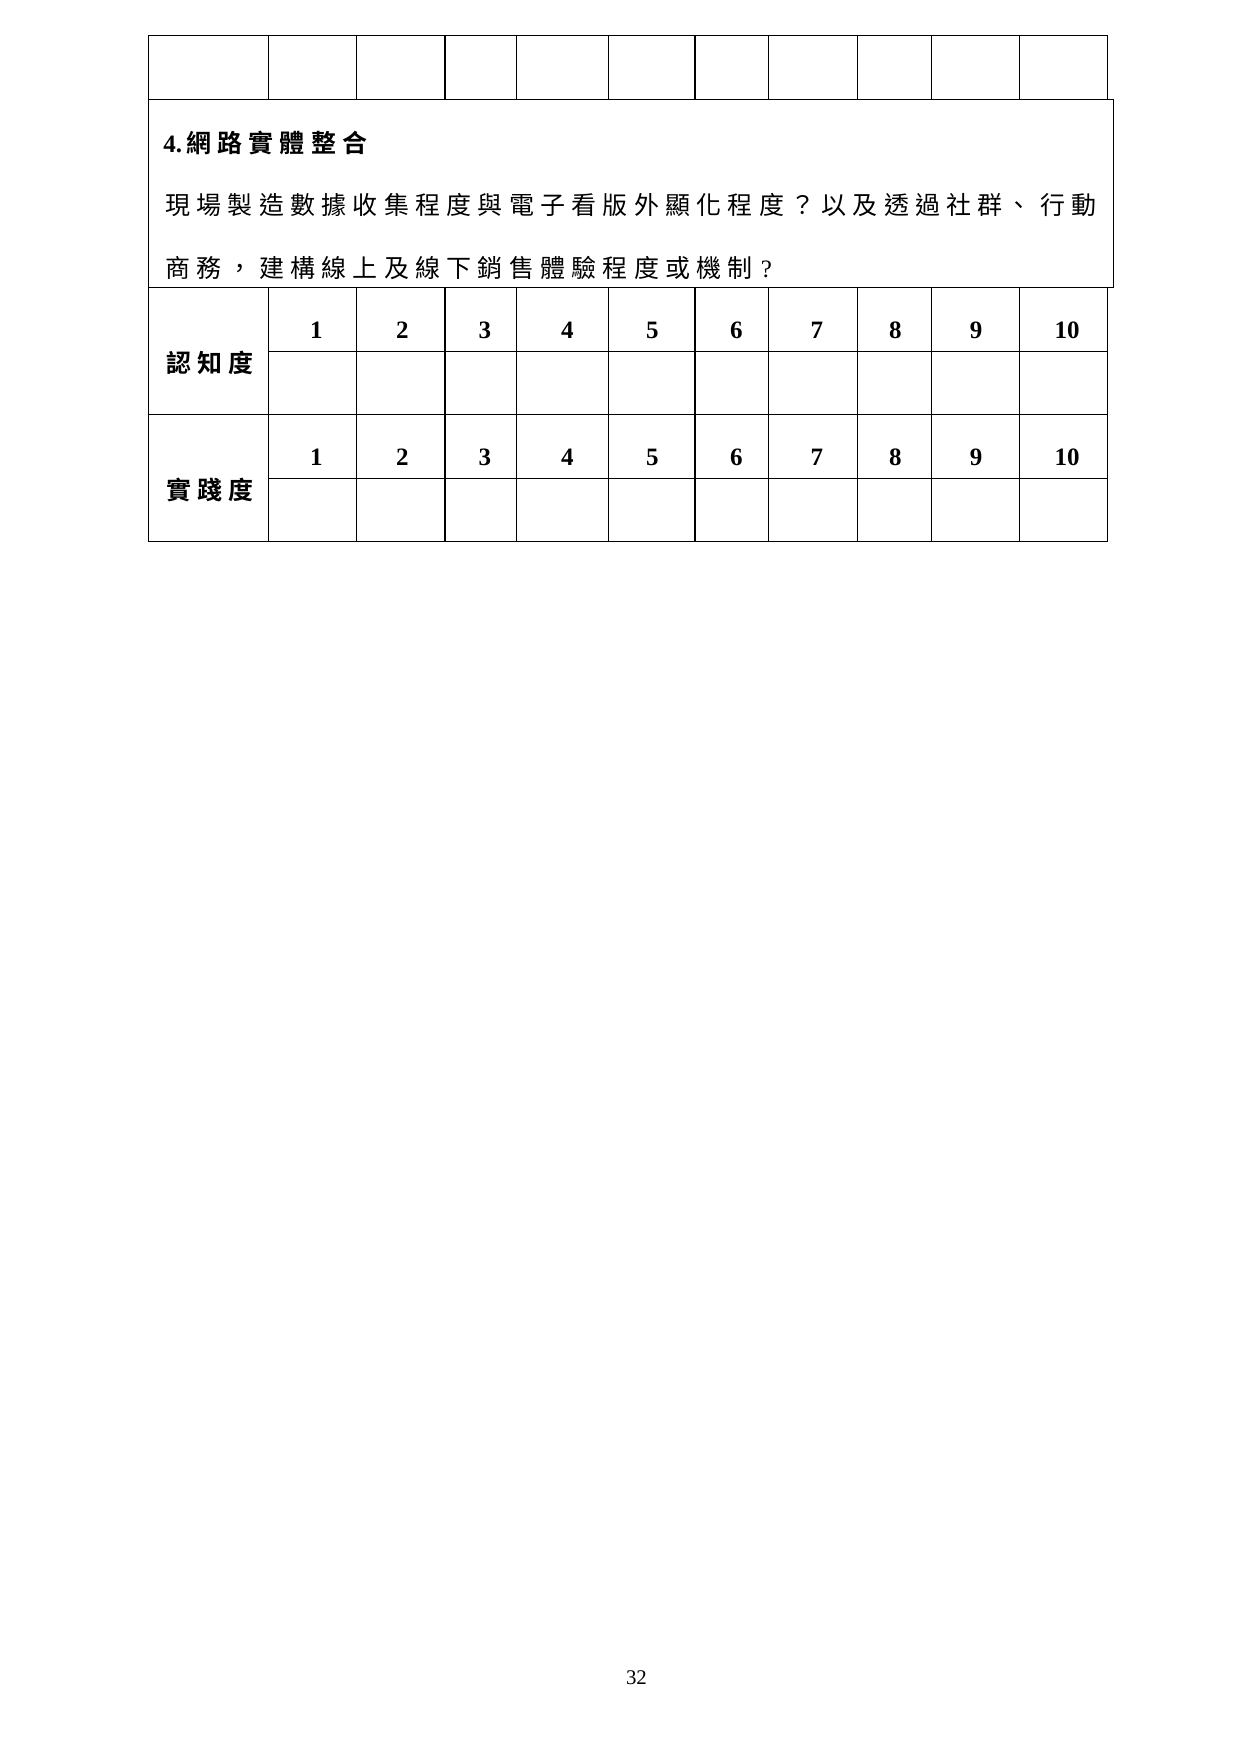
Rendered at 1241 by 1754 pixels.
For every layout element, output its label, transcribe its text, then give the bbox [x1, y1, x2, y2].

table_cell 1 [269, 415, 356, 478]
table_cell 6 [696, 415, 768, 478]
table_cell [1020, 36, 1107, 98]
table_cell 5 [609, 288, 694, 351]
table_cell [1108, 414, 1113, 478]
table_cell [769, 36, 857, 98]
table_cell 7 [769, 288, 857, 351]
table_cell 4.網路實體整合 現場製造數據收集程度與電子看版外顯化程度？以及透過社群、行動商務，建構線上及線下銷售體驗程度或機制? [149, 100, 1113, 287]
table_cell [446, 479, 516, 541]
table_cell [269, 352, 356, 414]
table_cell [932, 36, 1019, 98]
table_cell [696, 479, 768, 541]
table_cell [609, 352, 694, 414]
table_cell [858, 36, 931, 98]
table_cell 4 [517, 288, 608, 351]
table_cell [609, 36, 694, 98]
table_cell 7 [769, 415, 857, 478]
table_cell [696, 352, 768, 414]
table_cell 3 [446, 415, 516, 478]
table_cell [446, 352, 516, 414]
table_cell [446, 36, 516, 98]
table_cell [932, 479, 1019, 541]
table_cell [517, 352, 608, 414]
table_cell 9 [932, 288, 1019, 351]
table_cell [696, 36, 768, 98]
table_cell 8 [858, 288, 931, 351]
table_cell [357, 36, 444, 98]
table_cell [1108, 35, 1113, 98]
table_cell [769, 352, 857, 414]
table_cell [932, 352, 1019, 414]
table_cell [269, 479, 356, 541]
table_cell [609, 479, 694, 541]
table_cell [1108, 351, 1113, 414]
table_cell 實踐度 [149, 415, 268, 541]
table_cell 10 [1020, 288, 1107, 351]
table_cell [1020, 352, 1107, 414]
table_cell 2 [357, 415, 444, 478]
table_cell [1108, 288, 1113, 351]
table_cell [1020, 479, 1107, 541]
table_cell [357, 479, 444, 541]
table_cell 認知度 [149, 288, 268, 414]
table_cell 5 [609, 415, 694, 478]
table_cell [858, 352, 931, 414]
table_cell [149, 36, 268, 98]
table_cell 6 [696, 288, 768, 351]
table_cell 4 [517, 415, 608, 478]
table_cell 1 [269, 288, 356, 351]
table_cell 10 [1020, 415, 1107, 478]
table_cell [858, 479, 931, 541]
table_cell 3 [446, 288, 516, 351]
table_cell [769, 479, 857, 541]
table_cell [517, 36, 608, 98]
table_cell 2 [357, 288, 444, 351]
table_cell [269, 36, 356, 98]
table_cell 8 [858, 415, 931, 478]
table_cell [1108, 478, 1113, 541]
table_cell [357, 352, 444, 414]
table_cell 9 [932, 415, 1019, 478]
table_cell [517, 479, 608, 541]
